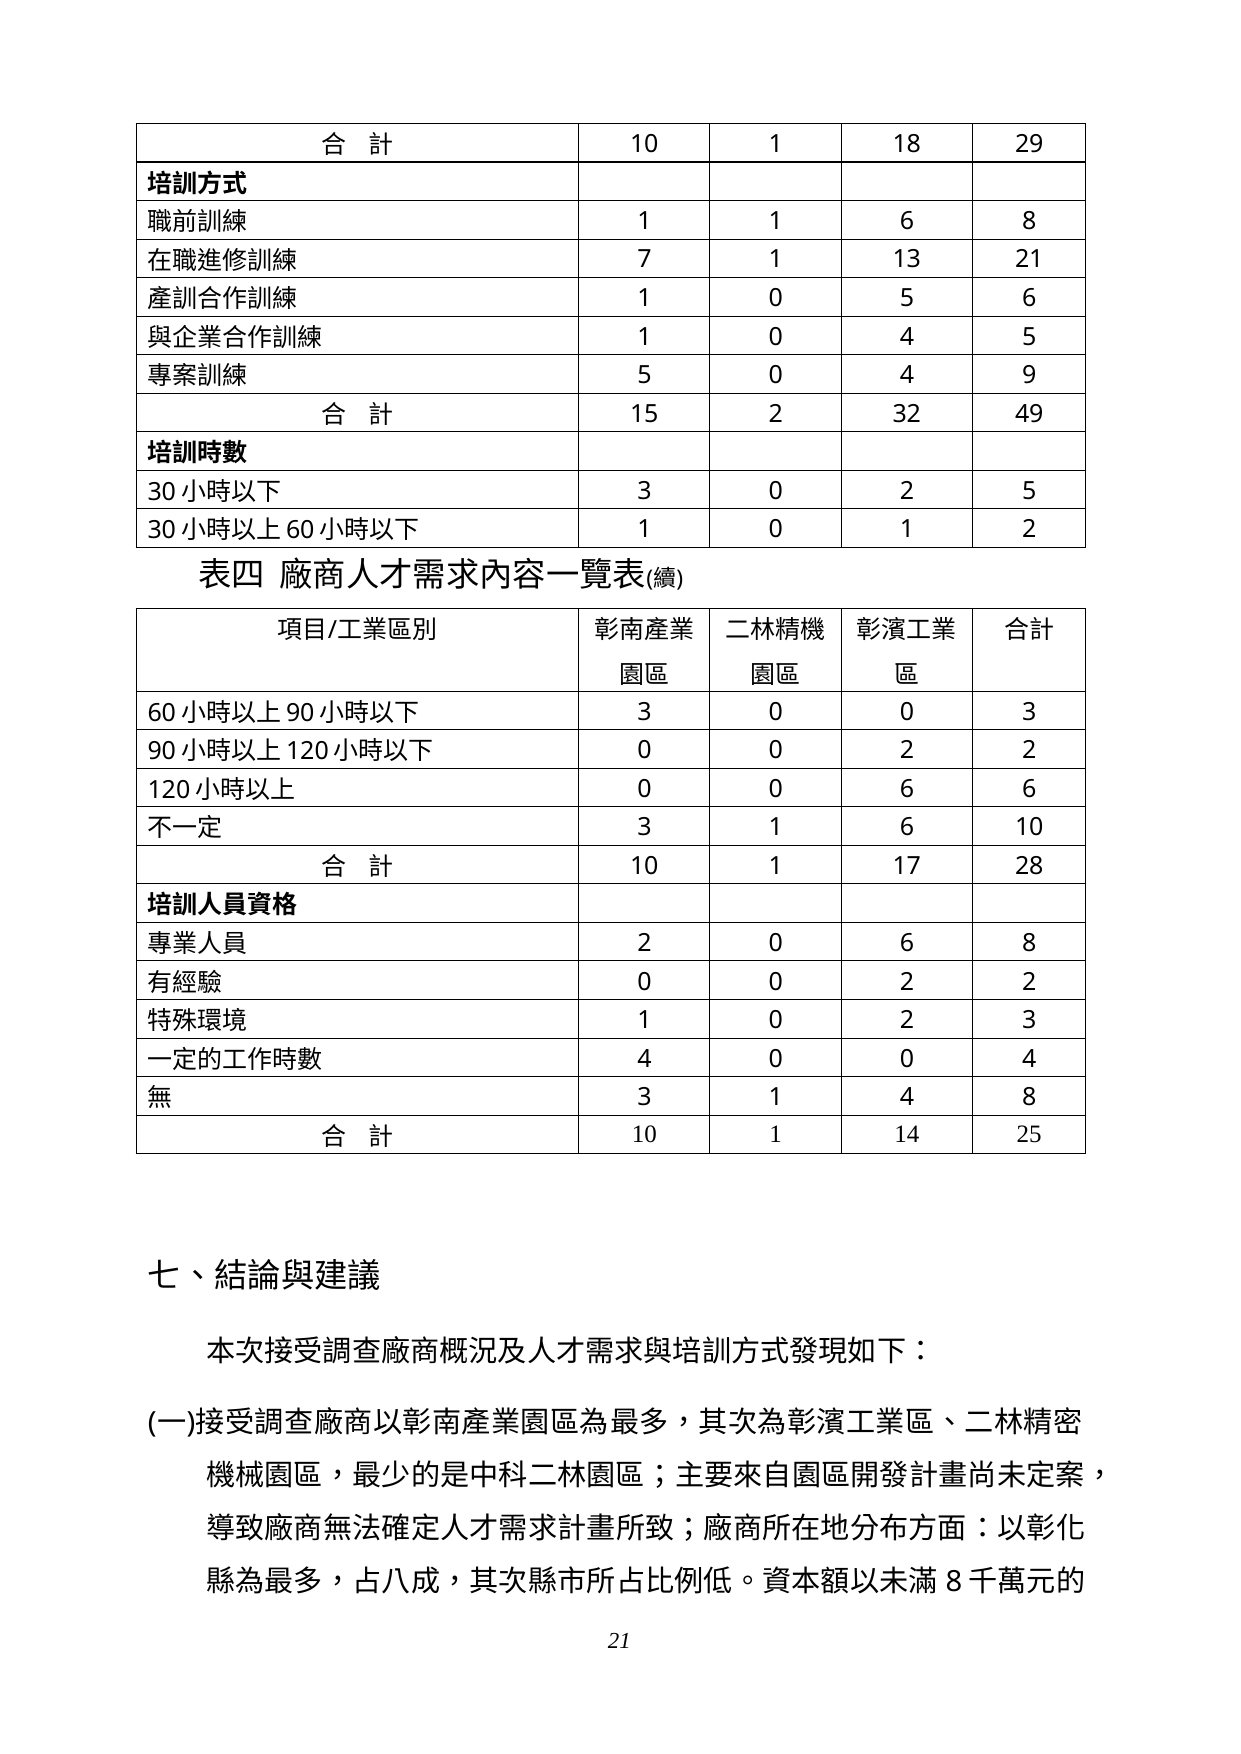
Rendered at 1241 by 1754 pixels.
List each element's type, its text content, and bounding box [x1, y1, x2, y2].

table_cell 在職進修訓練 [137, 240, 578, 277]
table_cell [710, 163, 841, 200]
table_cell 90小時以上120小時以下 [137, 730, 578, 768]
table_cell 29 [973, 124, 1085, 161]
table_cell 4 [842, 355, 972, 393]
table_cell 10 [579, 124, 709, 161]
table_cell 1 [710, 1077, 841, 1114]
table_cell 8 [973, 923, 1085, 960]
table_cell 產訓合作訓練 [137, 278, 578, 316]
table_cell 9 [973, 355, 1085, 393]
table_cell [842, 884, 972, 922]
table_header 項目/工業區別 [137, 609, 578, 691]
table_cell [579, 163, 709, 200]
table_cell 6 [842, 923, 972, 960]
table_cell 5 [842, 278, 972, 316]
table_cell 3 [579, 692, 709, 729]
table_cell 30小時以下 [137, 471, 578, 508]
table_cell 0 [579, 769, 709, 806]
table_cell 2 [842, 471, 972, 508]
table_cell 1 [842, 509, 972, 547]
table_cell 0 [710, 278, 841, 316]
table_cell 培訓方式 [137, 163, 578, 200]
table_cell [710, 884, 841, 922]
table_cell 3 [973, 692, 1085, 729]
table_cell 3 [579, 1077, 709, 1114]
table_cell 25 [973, 1116, 1085, 1153]
table_cell 4 [842, 1077, 972, 1114]
table_cell 與企業合作訓練 [137, 317, 578, 354]
table_cell 7 [579, 240, 709, 277]
table_cell [710, 432, 841, 470]
table_cell 0 [710, 961, 841, 999]
table_cell 8 [973, 201, 1085, 238]
table_cell 一定的工作時數 [137, 1039, 578, 1076]
table_cell 無 [137, 1077, 578, 1114]
table_cell [973, 432, 1085, 470]
table_cell 18 [842, 124, 972, 161]
table_cell [973, 884, 1085, 922]
table_cell 2 [710, 394, 841, 431]
table_cell 0 [710, 509, 841, 547]
table_cell 2 [579, 923, 709, 960]
table_cell 0 [710, 730, 841, 768]
table_cell 1 [710, 846, 841, 883]
table_cell 1 [579, 201, 709, 238]
table_cell 3 [579, 471, 709, 508]
table_cell 60小時以上90小時以下 [137, 692, 578, 729]
table_cell 6 [973, 278, 1085, 316]
table_header 彰南產業園區 [579, 609, 709, 691]
table_cell 6 [842, 807, 972, 845]
table_cell 2 [842, 961, 972, 999]
table_cell 120小時以上 [137, 769, 578, 806]
table_cell 1 [710, 124, 841, 161]
table_cell 10 [973, 807, 1085, 845]
table_cell 0 [842, 1039, 972, 1076]
table_cell 0 [710, 769, 841, 806]
table_cell 21 [973, 240, 1085, 277]
table_cell 2 [973, 509, 1085, 547]
table_cell 培訓人員資格 [137, 884, 578, 922]
table_cell 14 [842, 1116, 972, 1153]
table_cell 特殊環境 [137, 1000, 578, 1037]
table_cell 49 [973, 394, 1085, 431]
table_cell 專業人員 [137, 923, 578, 960]
table_cell 10 [579, 1116, 709, 1153]
table_cell 0 [579, 730, 709, 768]
table_cell 0 [710, 317, 841, 354]
table_cell 2 [973, 961, 1085, 999]
table_cell 合 計 [137, 1116, 578, 1153]
table_cell 不一定 [137, 807, 578, 845]
table_header 彰濱工業區 [842, 609, 972, 691]
table_header 二林精機園區 [710, 609, 841, 691]
table_cell 1 [710, 1116, 841, 1153]
table_cell 職前訓練 [137, 201, 578, 238]
table_cell 15 [579, 394, 709, 431]
table_cell 5 [973, 317, 1085, 354]
table_cell 專案訓練 [137, 355, 578, 393]
table_cell 30小時以上60小時以下 [137, 509, 578, 547]
table_cell 4 [579, 1039, 709, 1076]
table_cell 13 [842, 240, 972, 277]
table_header 合計 [973, 609, 1085, 691]
table_cell 培訓時數 [137, 432, 578, 470]
table_cell 0 [710, 1039, 841, 1076]
table_cell 合 計 [137, 846, 578, 883]
table_cell 1 [579, 1000, 709, 1037]
table_cell 1 [710, 807, 841, 845]
table_cell [579, 884, 709, 922]
table_cell 6 [973, 769, 1085, 806]
text 七、結論與建議 [148, 1248, 1137, 1297]
table_cell 0 [710, 692, 841, 729]
text 本次接受調查廠商概況及人才需求與培訓方式發現如下： [148, 1327, 1085, 1370]
table_cell 0 [710, 471, 841, 508]
table_cell 2 [973, 730, 1085, 768]
text (一)接受調查廠商以彰南產業園區為最多，其次為彰濱工業區、二林精密機械園區，最少的是中科二林園區；主要來自園區開發計畫尚未定案，導致廠商無法確定人才需求計畫所致；廠商所在地分布方面：以彰化縣為最多，占八成，其次縣市所占比例低。資本額以未滿8千萬元的家數為最多，占七成五，但滿2億元的家數也占一成；產業別是以金屬製品製造業廠家最多，占兩成；其它依序為機械設備製造業、基本金屬製造業、塑膠製品製造業及食品製造業。 [148, 1399, 1085, 1600]
table_cell 3 [973, 1000, 1085, 1037]
table_cell 1 [579, 317, 709, 354]
table_cell 10 [579, 846, 709, 883]
table_cell 0 [579, 961, 709, 999]
table_cell [842, 163, 972, 200]
table_cell 8 [973, 1077, 1085, 1114]
table_cell 32 [842, 394, 972, 431]
table_cell 2 [842, 730, 972, 768]
table_cell 28 [973, 846, 1085, 883]
table_cell 5 [579, 355, 709, 393]
table_cell 合 計 [137, 124, 578, 161]
table_cell [579, 432, 709, 470]
table_cell 1 [579, 509, 709, 547]
table_cell [842, 432, 972, 470]
table_cell 17 [842, 846, 972, 883]
table_cell 0 [710, 355, 841, 393]
table_cell 0 [842, 692, 972, 729]
table_cell 5 [973, 471, 1085, 508]
table_cell 4 [973, 1039, 1085, 1076]
text 表四 廠商人才需求內容一覽表(續) [148, 548, 1092, 596]
table_cell 4 [842, 317, 972, 354]
table_cell 1 [710, 201, 841, 238]
table_cell [973, 163, 1085, 200]
table_cell 有經驗 [137, 961, 578, 999]
table_cell 3 [579, 807, 709, 845]
table_cell 0 [710, 1000, 841, 1037]
table_cell 6 [842, 201, 972, 238]
table_cell 1 [710, 240, 841, 277]
table_cell 2 [842, 1000, 972, 1037]
table_cell 6 [842, 769, 972, 806]
table_cell 合 計 [137, 394, 578, 431]
table_cell 1 [579, 278, 709, 316]
table_cell 0 [710, 923, 841, 960]
